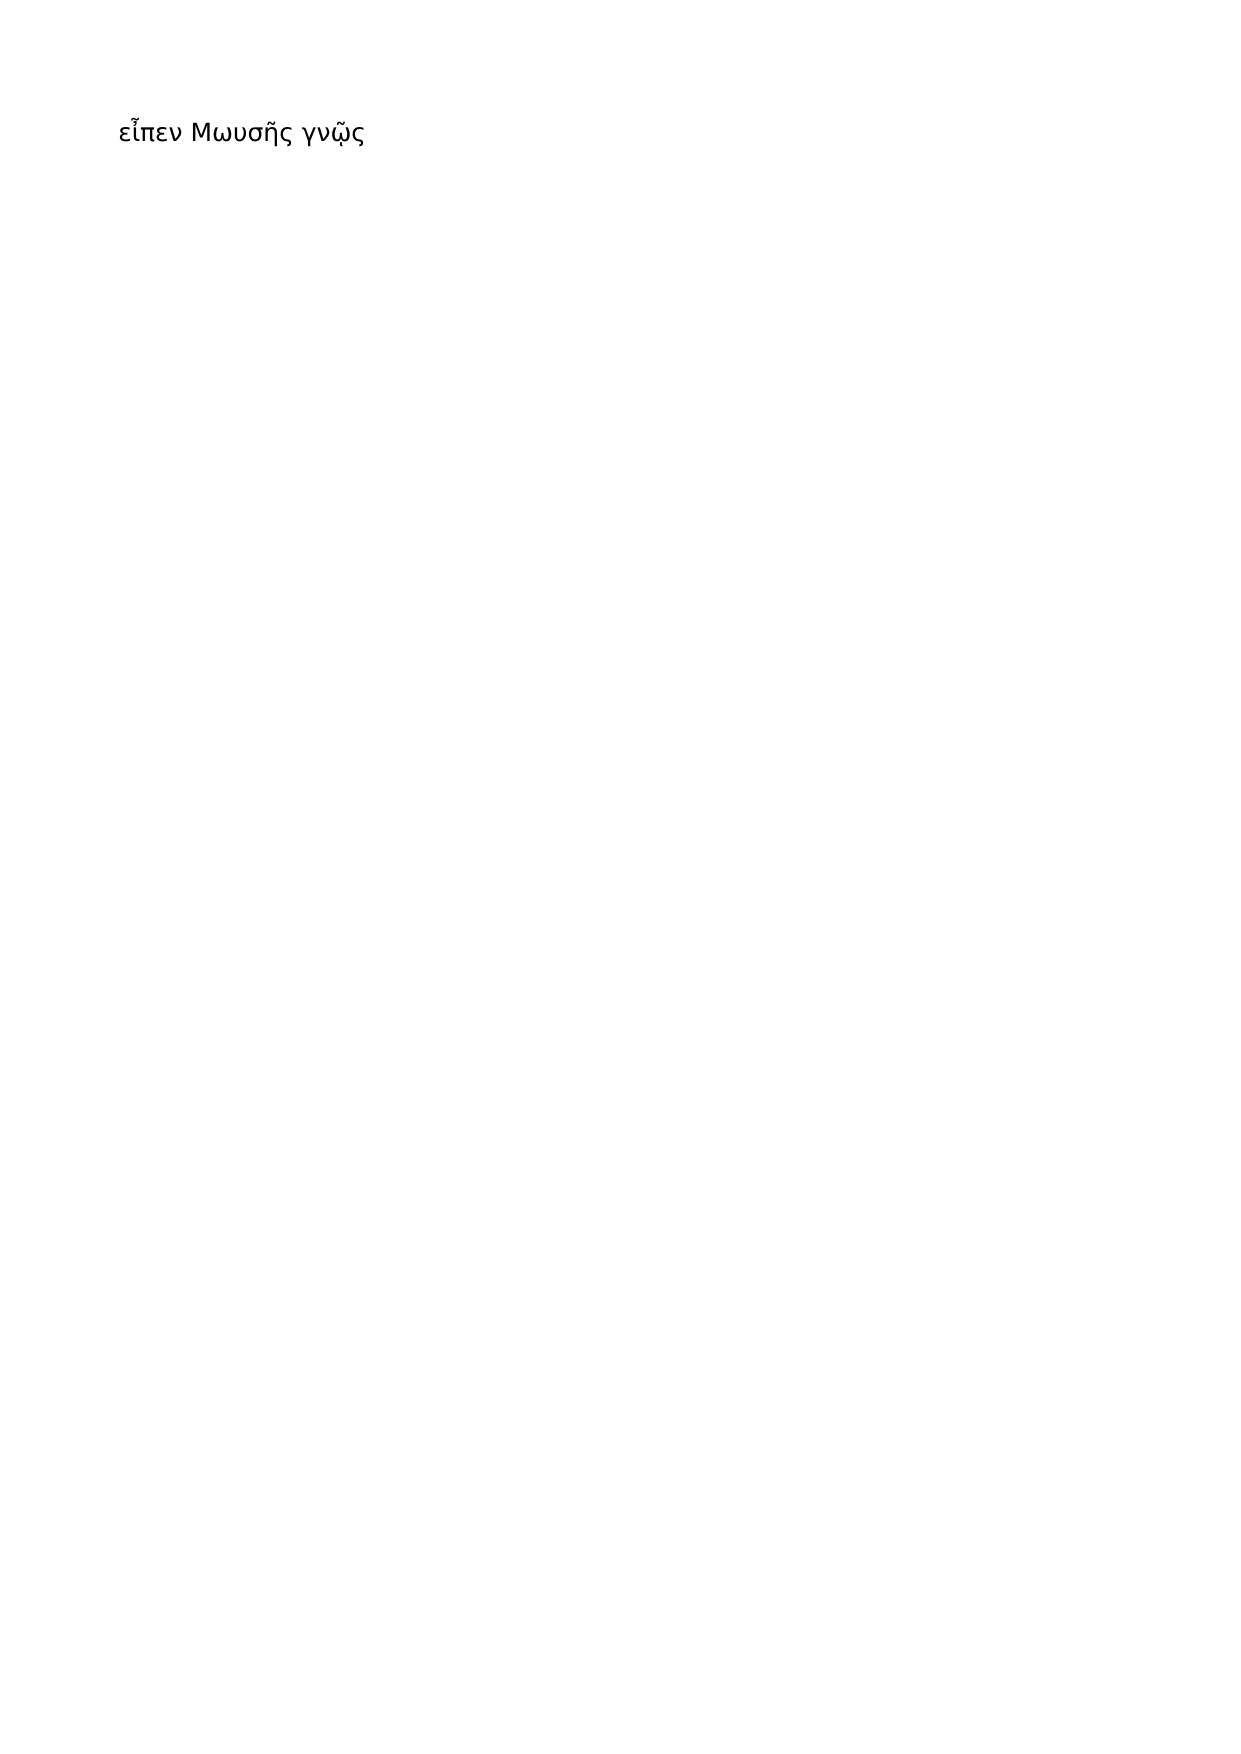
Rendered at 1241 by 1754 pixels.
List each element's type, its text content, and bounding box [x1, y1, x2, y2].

text εἶπεν Μωυσῆς γνῷς [118, 118, 1122, 147]
